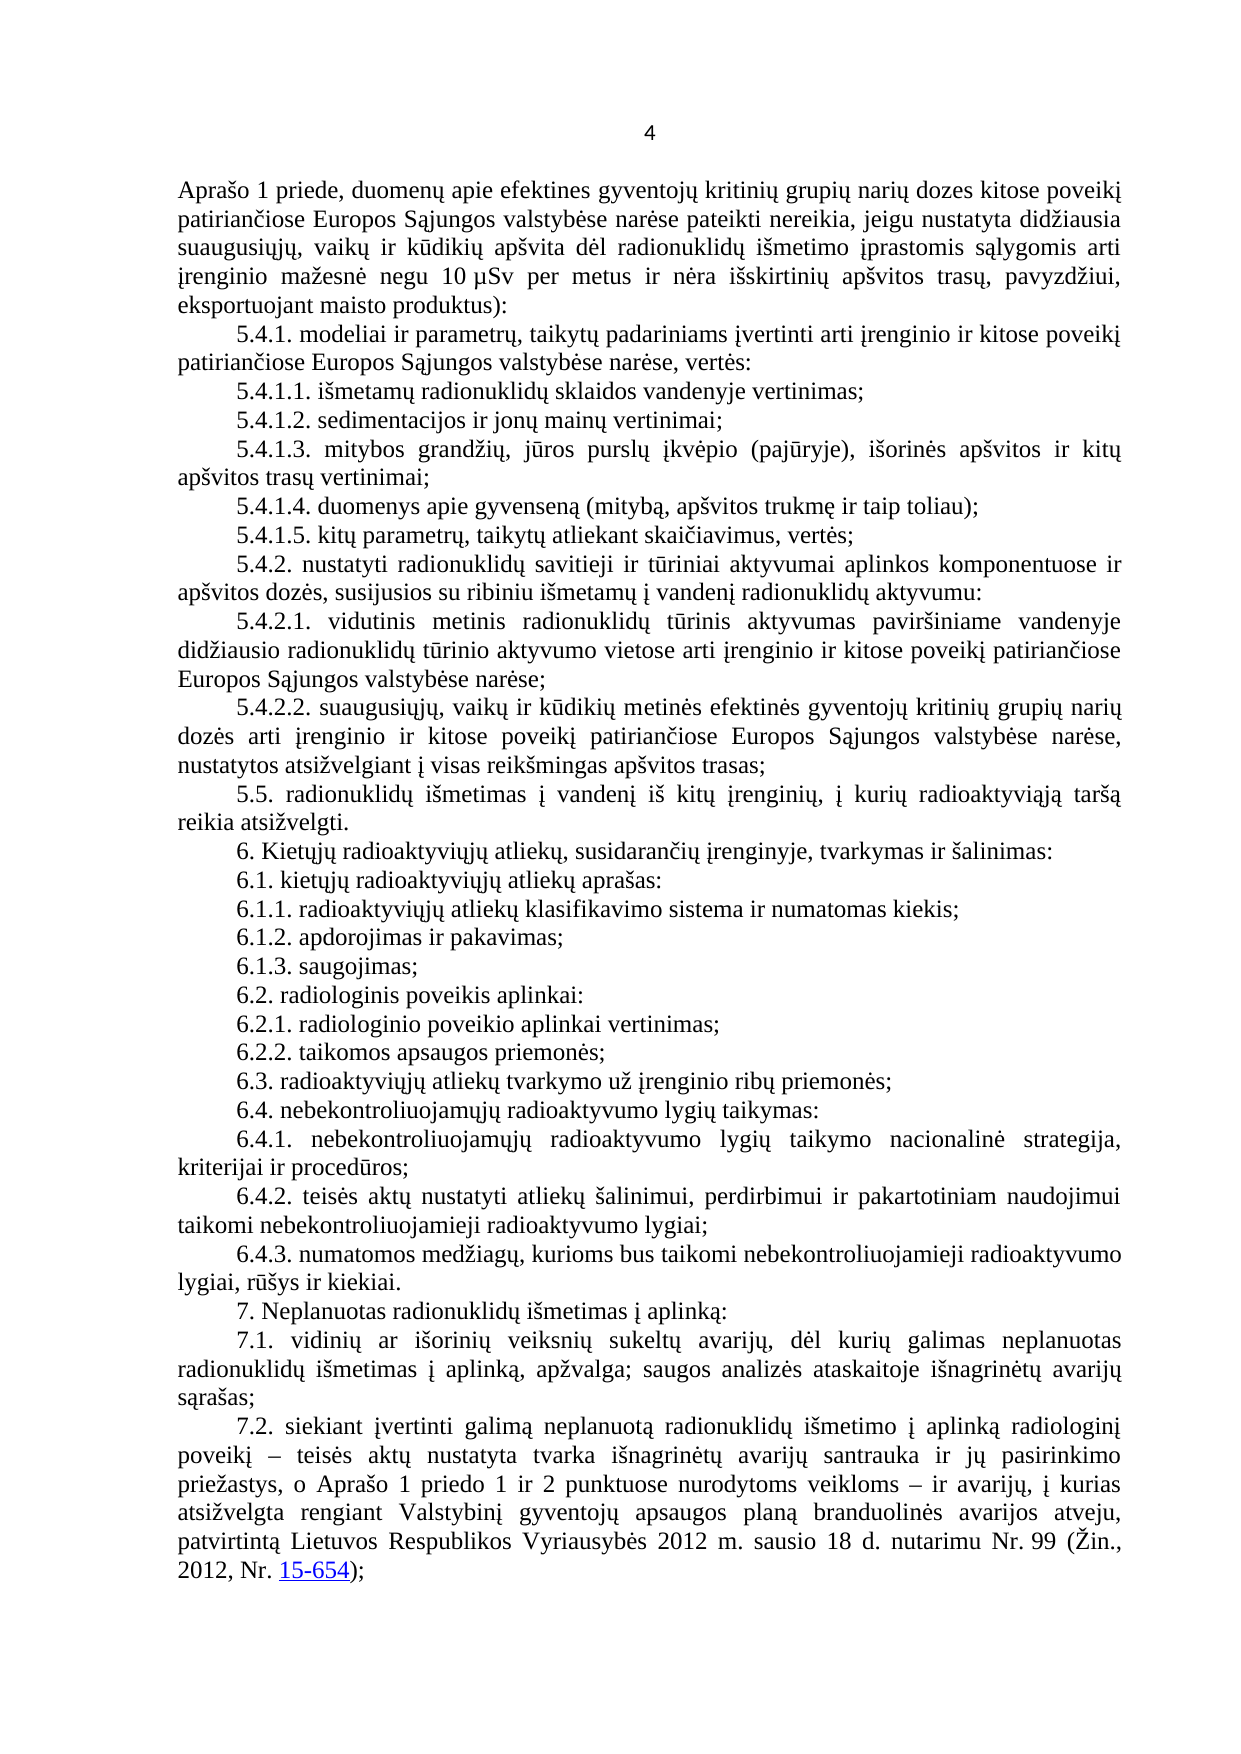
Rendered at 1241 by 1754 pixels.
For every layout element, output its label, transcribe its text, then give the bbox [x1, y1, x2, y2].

text 5.4.2.2. suaugusiųjų, vaikų ir kūdikių metinės efektinės gyventojų kritinių grupių narių dozės arti įrenginio ir kitose poveikį patiriančiose Europos Sąjungos valstybėse narėse, nustatytos atsižvelgiant į visas reikšmingas apšvitos trasas; [177, 692, 1122, 779]
text 6.1.3. saugojimas; [177, 951, 1122, 980]
text 7.2. siekiant įvertinti galimą neplanuotą radionuklidų išmetimo į aplinką radiologinį poveikį – teisės aktų nustatyta tvarka išnagrinėtų avarijų santrauka ir jų pasirinkimo priežastys, o Aprašo 1 priedo 1 ir 2 punktuose nurodytoms veikloms – ir avarijų, į kurias atsižvelgta rengiant Valstybinį gyventojų apsaugos planą branduolinės avarijos atveju, patvirtintą Lietuvos Respublikos Vyriausybės 2012 m. sausio 18 d. nutarimu Nr. 99 (Žin., 2012, Nr. 15-654); [177, 1411, 1122, 1584]
text 6.4.3. numatomos medžiagų, kurioms bus taikomi nebekontroliuojamieji radioaktyvumo lygiai, rūšys ir kiekiai. [177, 1239, 1122, 1296]
text 6.4.1. nebekontroliuojamųjų radioaktyvumo lygių taikymo nacionalinė strategija, kriterijai ir procedūros; [177, 1124, 1122, 1181]
text 6.4. nebekontroliuojamųjų radioaktyvumo lygių taikymas: [177, 1095, 1122, 1124]
text 5.4.1.5. kitų parametrų, taikytų atliekant skaičiavimus, vertės; [177, 520, 1122, 549]
text 6. Kietųjų radioaktyviųjų atliekų, susidarančių įrenginyje, tvarkymas ir šalinimas: [177, 836, 1122, 865]
text 5.4.1.3. mitybos grandžių, jūros purslų įkvėpio (pajūryje), išorinės apšvitos ir kitų apšvitos trasų vertinimai; [177, 434, 1122, 491]
text 6.1.2. apdorojimas ir pakavimas; [177, 922, 1122, 951]
text 6.2.1. radiologinio poveikio aplinkai vertinimas; [177, 1009, 1122, 1037]
text 6.2.2. taikomos apsaugos priemonės; [177, 1037, 1122, 1066]
text 7.1. vidinių ar išorinių veiksnių sukeltų avarijų, dėl kurių galimas neplanuotas radionuklidų išmetimas į aplinką, apžvalga; saugos analizės ataskaitoje išnagrinėtų avarijų sąrašas; [177, 1325, 1122, 1411]
text 6.3. radioaktyviųjų atliekų tvarkymo už įrenginio ribų priemonės; [177, 1066, 1122, 1095]
text 5.4.2. nustatyti radionuklidų savitieji ir tūriniai aktyvumai aplinkos komponentuose ir apšvitos dozės, susijusios su ribiniu išmetamų į vandenį radionuklidų aktyvumu: [177, 549, 1122, 606]
text 5.4.1.2. sedimentacijos ir jonų mainų vertinimai; [177, 405, 1122, 434]
text 7. Neplanuotas radionuklidų išmetimas į aplinką: [177, 1296, 1122, 1325]
text 5.4.1.4. duomenys apie gyvenseną (mitybą, apšvitos trukmę ir taip toliau); [177, 491, 1122, 520]
text 6.2. radiologinis poveikis aplinkai: [177, 980, 1122, 1009]
text 6.1. kietųjų radioaktyviųjų atliekų aprašas: [177, 865, 1122, 894]
text Aprašo 1 priede, duomenų apie efektines gyventojų kritinių grupių narių dozes kitose poveikį patiriančiose Europos Sąjungos valstybėse narėse pateikti nereikia, jeigu nustatyta didžiausia suaugusiųjų, vaikų ir kūdikių apšvita dėl radionuklidų išmetimo įprastomis sąlygomis arti įrenginio mažesnė negu 10 µSv per metus ir nėra išskirtinių apšvitos trasų, pavyzdžiui, eksportuojant maisto produktus): [177, 175, 1122, 319]
text 5.4.1.1. išmetamų radionuklidų sklaidos vandenyje vertinimas; [177, 376, 1122, 405]
text 6.1.1. radioaktyviųjų atliekų klasifikavimo sistema ir numatomas kiekis; [177, 894, 1122, 922]
text 5.4.2.1. vidutinis metinis radionuklidų tūrinis aktyvumas paviršiniame vandenyje didžiausio radionuklidų tūrinio aktyvumo vietose arti įrenginio ir kitose poveikį patiriančiose Europos Sąjungos valstybėse narėse; [177, 606, 1122, 692]
text 5.5. radionuklidų išmetimas į vandenį iš kitų įrenginių, į kurių radioaktyviąją taršą reikia atsižvelgti. [177, 779, 1122, 836]
text 6.4.2. teisės aktų nustatyti atliekų šalinimui, perdirbimui ir pakartotiniam naudojimui taikomi nebekontroliuojamieji radioaktyvumo lygiai; [177, 1181, 1122, 1239]
text 5.4.1. modeliai ir parametrų, taikytų padariniams įvertinti arti įrenginio ir kitose poveikį patiriančiose Europos Sąjungos valstybėse narėse, vertės: [177, 319, 1122, 376]
